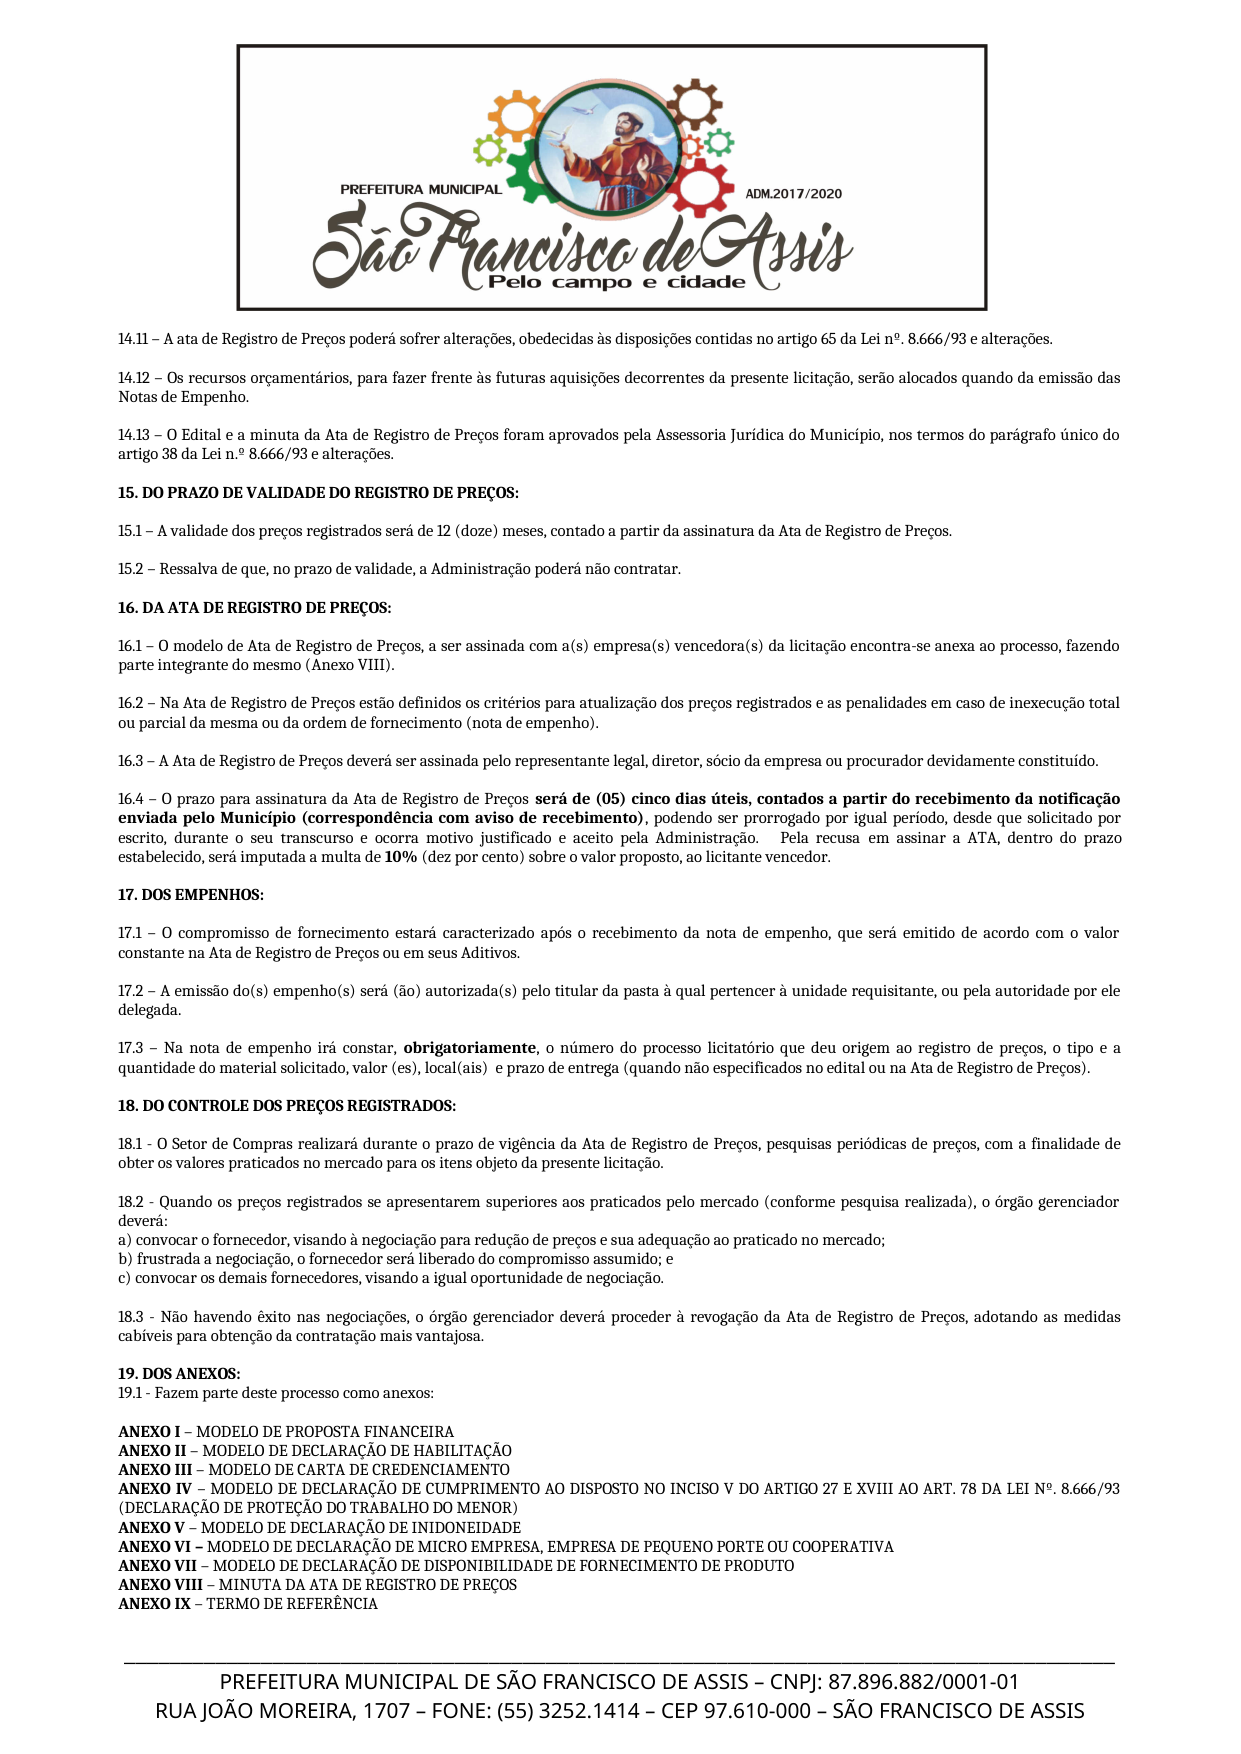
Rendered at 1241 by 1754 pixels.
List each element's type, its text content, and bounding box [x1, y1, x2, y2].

text 15.1 – A validade dos preços registrados será de 12 (doze) meses, contado a partir da assinatura da Ata de Registro de Preços. [118, 521, 1122, 541]
text 19. DOS ANEXOS: [118, 1365, 1122, 1384]
text 14.12 – Os recursos orçamentários, para fazer frente às futuras aquisições decorrentes da presente licitação, serão alocados quando da emissão das Notas de Empenho. [118, 368, 1122, 406]
text 17.1 – O compromisso de fornecimento estará caracterizado após o recebimento da nota de empenho, que será emitido de acordo com o valor constante na Ata de Registro de Preços ou em seus Aditivos. [118, 924, 1122, 962]
text 16. DA ATA DE REGISTRO DE PREÇOS: [118, 598, 1122, 617]
text 17. DOS EMPENHOS: [118, 886, 1122, 905]
text 17.3 – Na nota de empenho irá constar, obrigatoriamente, o número do processo licitatório que deu origem ao registro de preços, o tipo e a quantidade do material solicitado, valor (es), local(ais) e prazo de entrega (quando não especificados no edital ou na Ata de Registro de Preços). [118, 1039, 1122, 1077]
text ANEXO IV – MODELO DE DECLARAÇÃO DE CUMPRIMENTO AO DISPOSTO NO INCISO V DO ARTIGO 27 E XVIII AO ART. 78 DA LEI Nº. 8.666/93 (DECLARAÇÃO DE PROTEÇÃO DO TRABALHO DO MENOR) [118, 1480, 1122, 1518]
text 14.11 – A ata de Registro de Preços poderá sofrer alterações, obedecidas às disposições contidas no artigo 65 da Lei nº. 8.666/93 e alterações. [118, 330, 1122, 349]
text b) frustrada a negociação, o fornecedor será liberado do compromisso assumido; e [118, 1250, 1122, 1269]
text ANEXO VII – MODELO DE DECLARAÇÃO DE DISPONIBILIDADE DE FORNECIMENTO DE PRODUTO [118, 1556, 1122, 1576]
text 14.13 – O Edital e a minuta da Ata de Registro de Preços foram aprovados pela Assessoria Jurídica do Município, nos termos do parágrafo único do artigo 38 da Lei n.º 8.666/93 e alterações. [118, 426, 1122, 464]
text ANEXO VI – MODELO DE DECLARAÇÃO DE MICRO EMPRESA, EMPRESA DE PEQUENO PORTE OU COOPERATIVA [118, 1537, 1122, 1556]
text ANEXO V – MODELO DE DECLARAÇÃO DE INIDONEIDADE [118, 1518, 1122, 1537]
text 17.2 – A emissão do(s) empenho(s) será (ão) autorizada(s) pelo titular da pasta à qual pertencer à unidade requisitante, ou pela autoridade por ele delegada. [118, 981, 1122, 1020]
text ANEXO IX – TERMO DE REFERÊNCIA [118, 1595, 1122, 1614]
text 16.2 – Na Ata de Registro de Preços estão definidos os critérios para atualização dos preços registrados e as penalidades em caso de inexecução total ou parcial da mesma ou da ordem de fornecimento (nota de empenho). [118, 694, 1122, 732]
text 15. DO PRAZO DE VALIDADE DO REGISTRO DE PREÇOS: [118, 483, 1122, 502]
text ANEXO VIII – MINUTA DA ATA DE REGISTRO DE PREÇOS [118, 1576, 1122, 1595]
text 19.1 - Fazem parte deste processo como anexos: [118, 1384, 1122, 1403]
text 18.1 - O Setor de Compras realizará durante o prazo de vigência da Ata de Registro de Preços, pesquisas periódicas de preços, com a finalidade de obter os valores praticados no mercado para os itens objeto da presente licitação. [118, 1135, 1122, 1173]
text 16.4 – O prazo para assinatura da Ata de Registro de Preços será de (05) cinco dias úteis, contados a partir do recebimento da notificação enviada pelo Município (correspondência com aviso de recebimento), podendo ser prorrogado por igual período, desde que solicitado por escrito, durante o seu transcurso e ocorra motivo justificado e aceito pela Administração. Pela recusa em assinar a ATA, dentro do prazo estabelecido, será imputada a multa de 10% (dez por cento) sobre o valor proposto, ao licitante vencedor. [118, 790, 1122, 866]
text 18.2 - Quando os preços registrados se apresentarem superiores aos praticados pelo mercado (conforme pesquisa realizada), o órgão gerenciador deverá: [118, 1192, 1122, 1231]
text ANEXO II – MODELO DE DECLARAÇÃO DE HABILITAÇÃO [118, 1441, 1122, 1461]
text 18.3 - Não havendo êxito nas negociações, o órgão gerenciador deverá proceder à revogação da Ata de Registro de Preços, adotando as medidas cabíveis para obtenção da contratação mais vantajosa. [118, 1307, 1122, 1346]
text 15.2 – Ressalva de que, no prazo de validade, a Administração poderá não contratar. [118, 560, 1122, 579]
text 16.3 – A Ata de Registro de Preços deverá ser assinada pelo representante legal, diretor, sócio da empresa ou procurador devidamente constituído. [118, 751, 1122, 771]
text a) convocar o fornecedor, visando à negociação para redução de preços e sua adequação ao praticado no mercado; [118, 1231, 1122, 1250]
text ANEXO I – MODELO DE PROPOSTA FINANCEIRA [118, 1422, 1122, 1441]
text ANEXO III – MODELO DE CARTA DE CREDENCIAMENTO [118, 1461, 1122, 1480]
text 16.1 – O modelo de Ata de Registro de Preços, a ser assinada com a(s) empresa(s) vencedora(s) da licitação encontra-se anexa ao processo, fazendo parte integrante do mesmo (Anexo VIII). [118, 636, 1122, 675]
text 18. DO CONTROLE DOS PREÇOS REGISTRADOS: [118, 1096, 1122, 1116]
text c) convocar os demais fornecedores, visando a igual oportunidade de negociação. [118, 1269, 1122, 1288]
